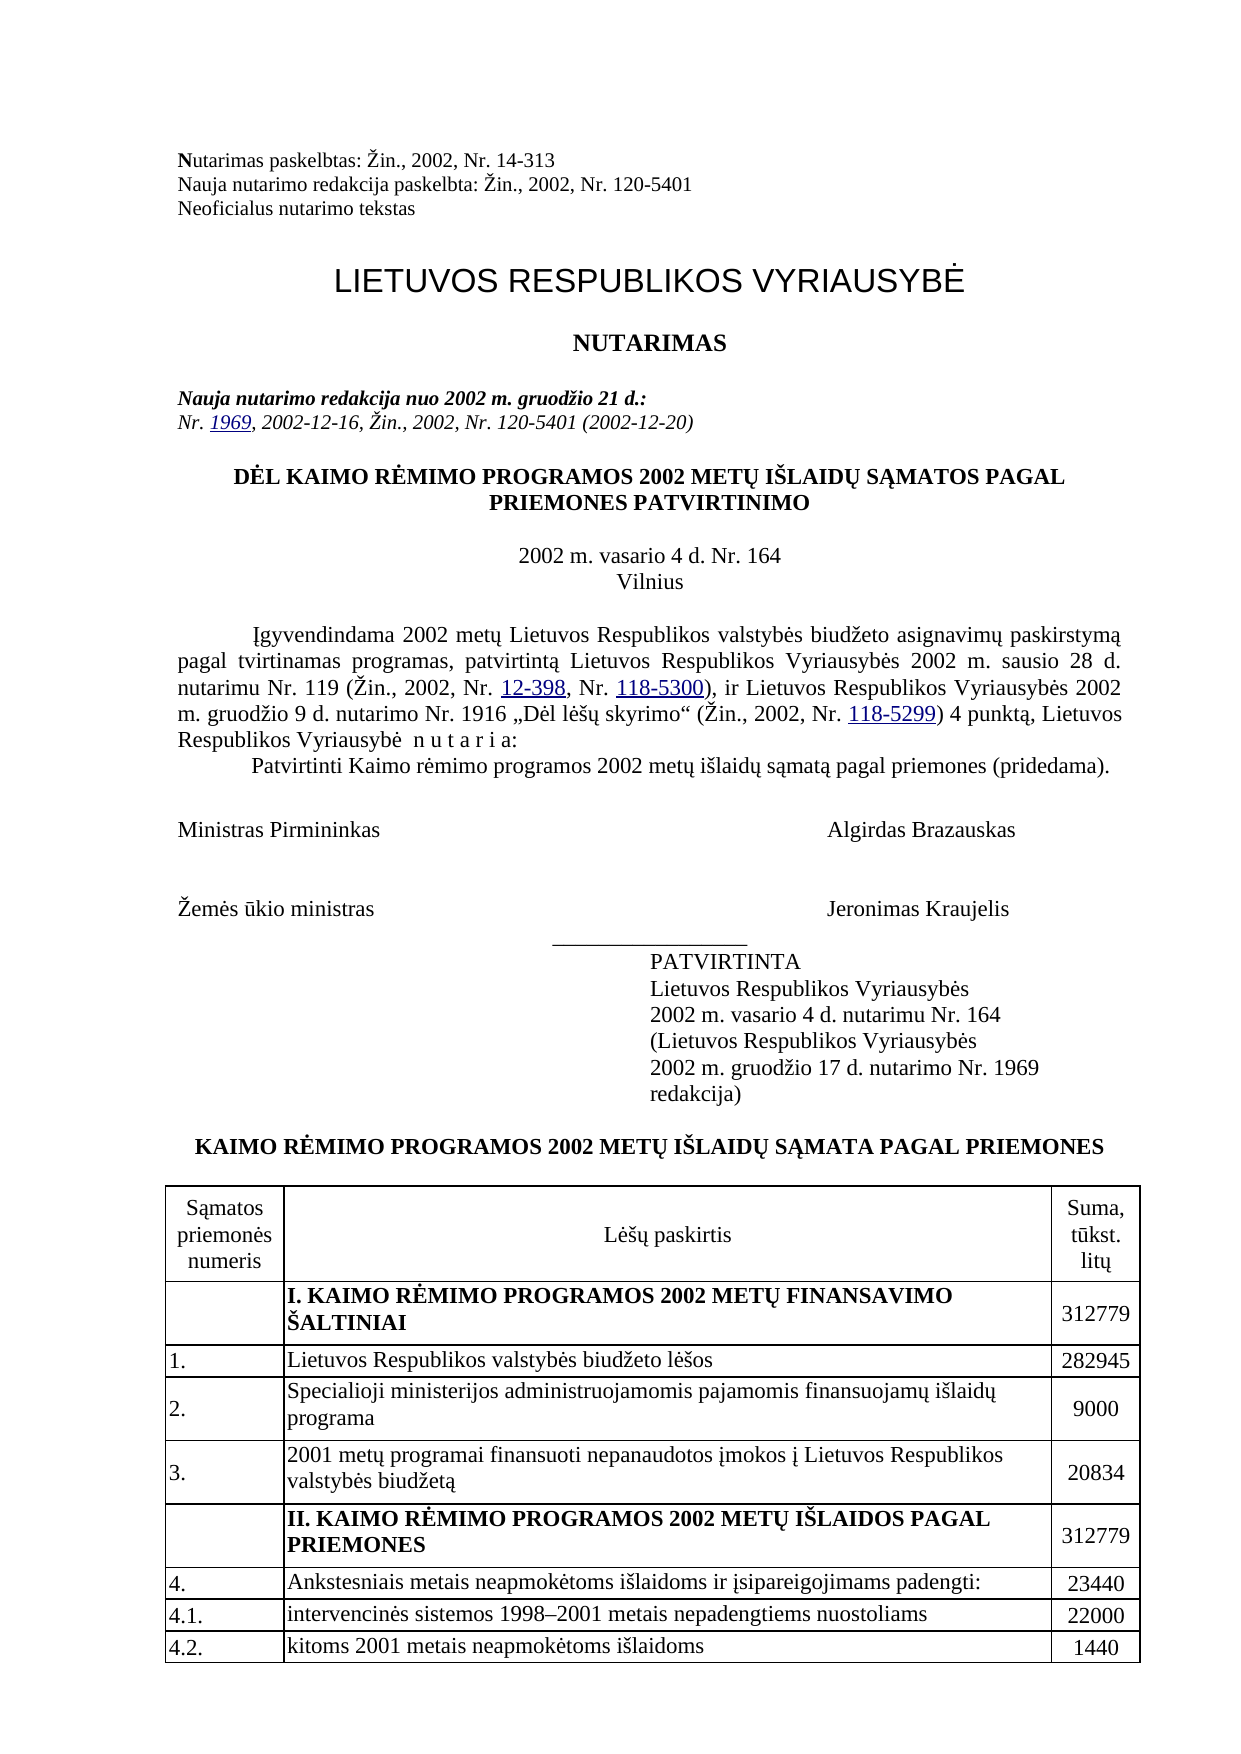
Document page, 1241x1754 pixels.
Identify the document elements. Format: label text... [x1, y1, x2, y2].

table_cell kitoms 2001 metais neapmokėtoms išlaidoms [285, 1632, 1051, 1662]
table_cell [166, 1505, 283, 1567]
text Vilnius [177, 568, 1122, 594]
table_cell 20834 [1052, 1441, 1139, 1503]
text Neoficialus nutarimo tekstas [177, 196, 1122, 220]
table_cell 2. [166, 1378, 283, 1439]
text Ministras Pirmininkas Algirdas Brazauskas [177, 816, 1122, 843]
table_cell 4.1. [166, 1600, 283, 1630]
text 2002 m. vasario 4 d. Nr. 164 [177, 542, 1122, 568]
table_cell II. KAIMO RĖMIMO PROGRAMOS 2002 METŲ IŠLAIDOS PAGAL PRIEMONES [285, 1505, 1051, 1567]
table_cell [166, 1282, 283, 1344]
table_header Sąmatos priemonės numeris [166, 1187, 283, 1281]
table_cell 4. [166, 1568, 283, 1598]
text Žemės ūkio ministras Jeronimas Kraujelis [177, 896, 1122, 922]
table_cell Ankstesniais metais neapmokėtoms išlaidoms ir įsipareigojimams padengti: [285, 1568, 1051, 1598]
text Nr. 1969, 2002-12-16, Žin., 2002, Nr. 120-5401 (2002-12-20) [177, 410, 1122, 434]
table_cell 312779 [1052, 1505, 1139, 1567]
subtitle Nauja nutarimo redakcija nuo 2002 m. gruodžio 21 d.: [177, 386, 1122, 410]
subtitle Nutarimas paskelbtas: Žin., 2002, Nr. 14-313 [177, 148, 1122, 172]
table_cell 282945 [1052, 1346, 1139, 1376]
table_cell 4.2. [166, 1632, 283, 1662]
table_cell 3. [166, 1441, 283, 1503]
table_cell 1. [166, 1346, 283, 1376]
table_cell intervencinės sistemos 1998–2001 metais nepadengtiems nuostoliams [285, 1600, 1051, 1630]
text Lietuvos Respublikos Vyriausybės 2002 m. vasario 4 d. nutarimu Nr. 164 (Lietuvos Respublikos Vyriausybės 2002 m. gruodžio 17 d. nutarimo Nr. 1969 redakcija) [650, 974, 1122, 1106]
text DĖL KAIMO RĖMIMO PROGRAMOS 2002 METŲ IŠLAIDŲ SĄMATOS PAGAL PRIEMONES PATVIRTINIMO [177, 463, 1122, 515]
table_header Lėšų paskirtis [285, 1187, 1051, 1281]
text _________________ [177, 922, 1122, 948]
table_cell Specialioji ministerijos administruojamomis pajamomis finansuojamų išlaidų programa [285, 1378, 1051, 1439]
table_cell 23440 [1052, 1568, 1139, 1598]
text kaimo rėmimo programos 2002 metų išlaidų sąmata pagal priemones [177, 1133, 1122, 1159]
text Nauja nutarimo redakcija paskelbta: Žin., 2002, Nr. 120-5401 [177, 172, 1122, 196]
text Patvirtinta [650, 948, 1122, 974]
table_cell 9000 [1052, 1378, 1139, 1439]
table_cell 312779 [1052, 1282, 1139, 1344]
table_cell I. KAIMO RĖMIMO PROGRAMOS 2002 METŲ FINANSAVIMO ŠALTINIAI [285, 1282, 1051, 1344]
table_cell Lietuvos Respublikos valstybės biudžeto lėšos [285, 1346, 1051, 1376]
table_cell 22000 [1052, 1600, 1139, 1630]
table_cell 2001 metų programai finansuoti nepanaudotos įmokos į Lietuvos Respublikos valstybės biudžetą [285, 1441, 1051, 1503]
text Patvirtinti Kaimo rėmimo programos 2002 metų išlaidų sąmatą pagal priemones (pridedama). [177, 753, 1122, 779]
text Įgyvendindama 2002 metų Lietuvos Respublikos valstybės biudžeto asignavimų paskirstymą pagal tvirtinamas programas, patvirtintą Lietuvos Respublikos Vyriausybės 2002 m. sausio 28 d. nutarimu Nr. 119 (Žin., 2002, Nr. 12-398, Nr. 118-5300), ir Lietuvos Respublikos Vyriausybės 2002 m. gruodžio 9 d. nutarimo Nr. 1916 „Dėl lėšų skyrimo“ (Žin., 2002, Nr. 118-5299) 4 punktą, Lietuvos Respublikos Vyriausybė n u t a r i a: [177, 621, 1122, 753]
text nutarimas [177, 328, 1122, 357]
table_header Suma, tūkst. litų [1052, 1187, 1139, 1281]
table_cell 1440 [1052, 1632, 1139, 1662]
subtitle Lietuvos Respublikos Vyriausybė [177, 261, 1122, 299]
